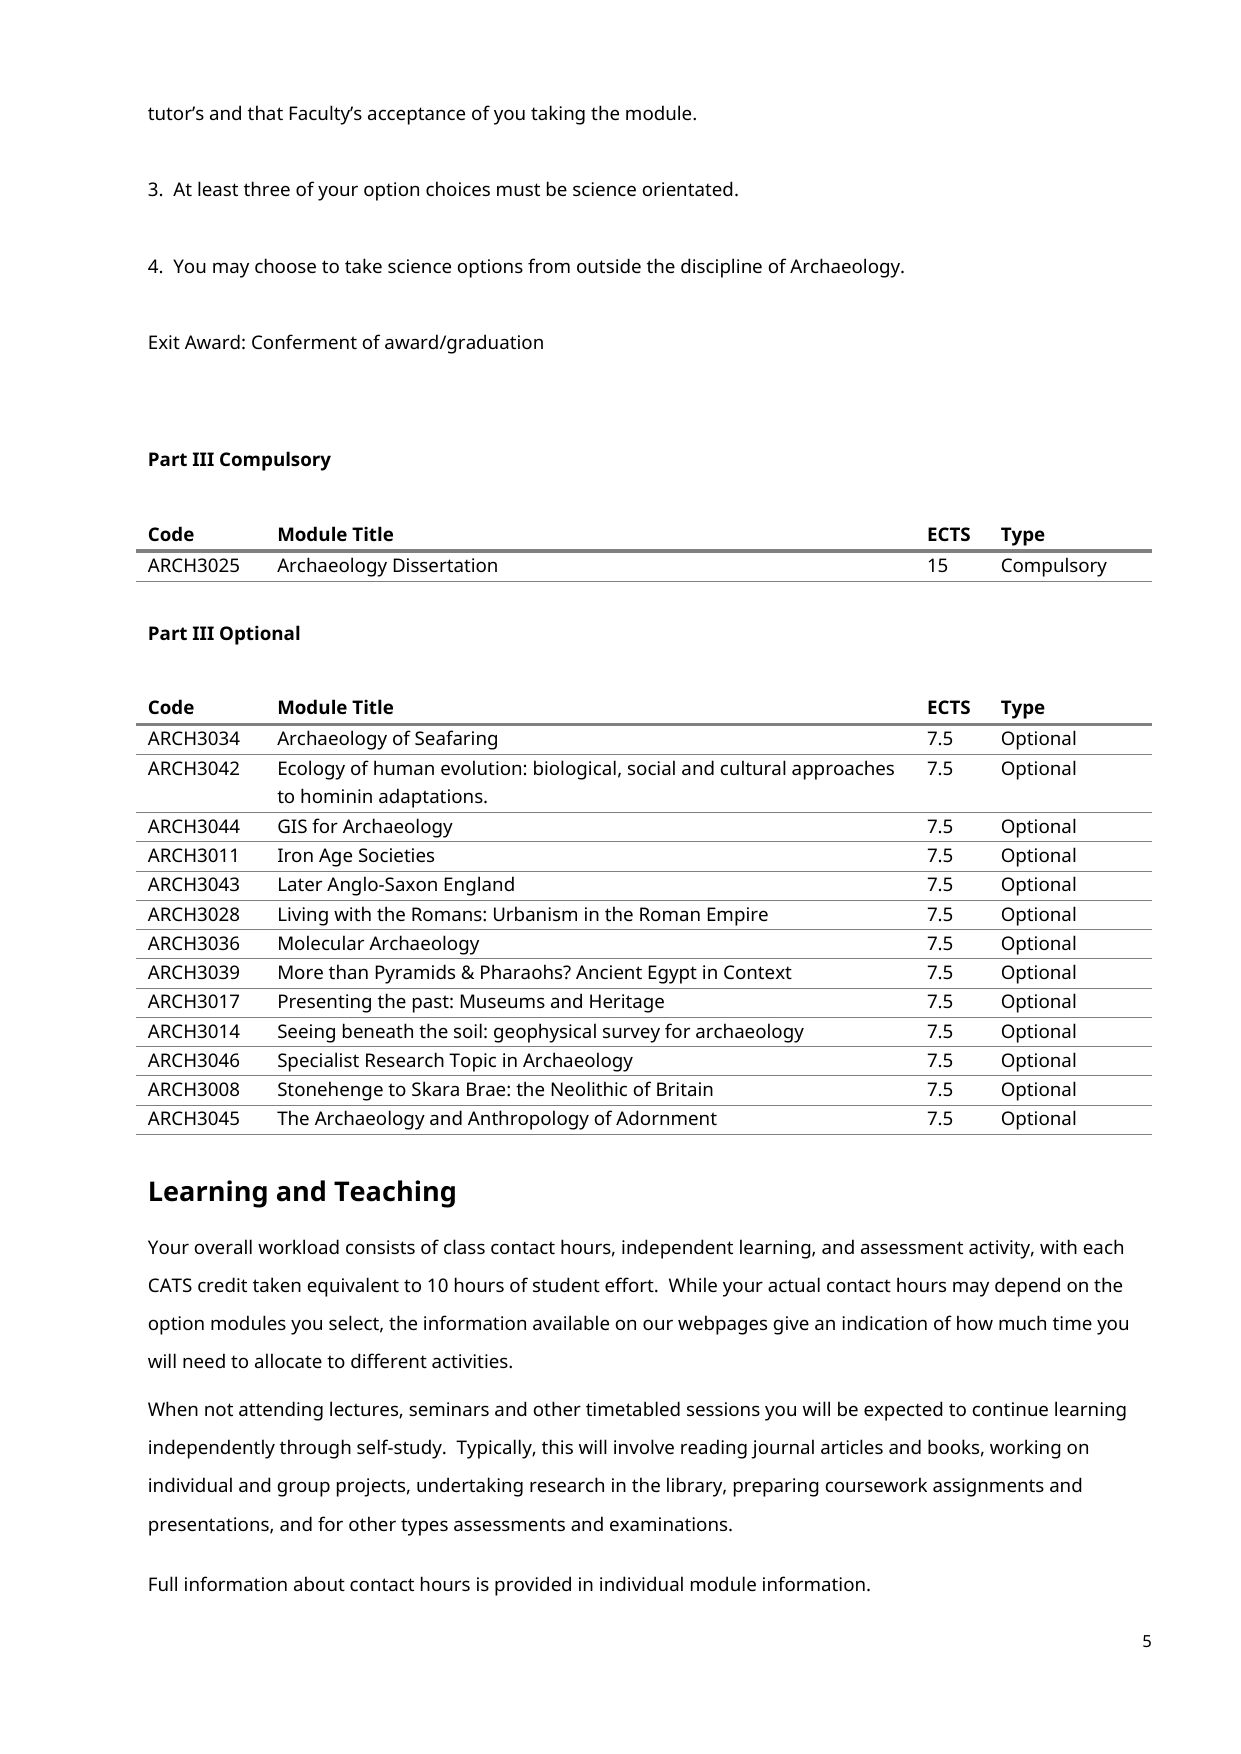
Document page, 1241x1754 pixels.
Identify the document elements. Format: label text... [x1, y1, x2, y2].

table_cell 7.5 [916, 755, 989, 812]
table_cell Part III Compulsory [136, 408, 1152, 521]
table_cell ARCH3036 [136, 930, 266, 958]
table_cell ARCH3017 [136, 989, 266, 1017]
table_cell Optional [989, 1106, 1152, 1134]
table_cell 7.5 [916, 989, 989, 1017]
table_cell Optional [989, 1018, 1152, 1046]
table_cell ARCH3046 [136, 1047, 266, 1075]
table_cell GIS for Archaeology [266, 813, 916, 841]
table_cell 7.5 [916, 726, 989, 754]
table_cell Optional [989, 755, 1152, 812]
table_cell The Archaeology and Anthropology of Adornment [266, 1106, 916, 1134]
table_cell ARCH3045 [136, 1106, 266, 1134]
table_cell Optional [989, 959, 1152, 988]
table_cell Archaeology of Seafaring [266, 726, 916, 754]
table_cell Optional [989, 726, 1152, 754]
table_cell 15 [916, 553, 989, 581]
table_cell ARCH3042 [136, 755, 266, 812]
table_cell Optional [989, 901, 1152, 929]
table_cell Presenting the past: Museums and Heritage [266, 989, 916, 1017]
table_cell Ecology of human evolution: biological, social and cultural approaches to hominin adaptations. [266, 755, 916, 812]
table_cell ARCH3028 [136, 901, 266, 929]
table_cell More than Pyramids & Pharaohs? Ancient Egypt in Context [266, 959, 916, 988]
table_cell ARCH3011 [136, 842, 266, 871]
table_cell 7.5 [916, 1018, 989, 1046]
table_cell Module Title [266, 521, 916, 549]
text When not attending lectures, seminars and other timetabled sessions you will be expected to continue learning independently through self-study. Typically, this will involve reading journal articles and books, working on individual and group projects, undertaking research in the library, preparing coursework assignments and presentations, and for other types assessments and examinations. [148, 1396, 1152, 1537]
table_cell Optional [989, 842, 1152, 871]
table_cell Code [136, 521, 266, 549]
table_cell Part III Optional [136, 582, 1152, 694]
table_cell 7.5 [916, 1047, 989, 1075]
table_cell Seeing beneath the soil: geophysical survey for archaeology [266, 1018, 916, 1046]
table_cell Optional [989, 1047, 1152, 1075]
table_cell ARCH3008 [136, 1076, 266, 1105]
table_cell ECTS [916, 694, 989, 723]
table_cell ARCH3025 [136, 553, 266, 581]
table_cell Compulsory [989, 553, 1152, 581]
table_cell ARCH3034 [136, 726, 266, 754]
table_cell tutor’s and that Faculty’s acceptance of you taking the module. 3. At least three of your option choices must be science orientated. 4. You may choose to take science options from outside the discipline of Archaeology. Exit Award: Conferment of award/graduation [136, 99, 1152, 408]
table_cell 7.5 [916, 901, 989, 929]
table_cell 7.5 [916, 930, 989, 958]
subtitle Learning and Teaching [148, 1172, 1152, 1209]
table_cell 7.5 [916, 1106, 989, 1134]
table_cell Later Anglo-Saxon England [266, 872, 916, 900]
table_cell ARCH3014 [136, 1018, 266, 1046]
table_cell ECTS [916, 521, 989, 549]
table_cell Stonehenge to Skara Brae: the Neolithic of Britain [266, 1076, 916, 1105]
table_cell Module Title [266, 694, 916, 723]
table_cell 7.5 [916, 813, 989, 841]
table_cell Living with the Romans: Urbanism in the Roman Empire [266, 901, 916, 929]
table_cell Iron Age Societies [266, 842, 916, 871]
table_cell Type [989, 694, 1152, 723]
table_cell 7.5 [916, 959, 989, 988]
table_cell Optional [989, 872, 1152, 900]
table_cell 7.5 [916, 872, 989, 900]
text Your overall workload consists of class contact hours, independent learning, and assessment activity, with each CATS credit taken equivalent to 10 hours of student effort. While your actual contact hours may depend on the option modules you select, the information available on our webpages give an indication of how much time you will need to allocate to different activities. [148, 1234, 1152, 1374]
table_cell 7.5 [916, 1076, 989, 1105]
table_cell Optional [989, 813, 1152, 841]
table_cell Code [136, 694, 266, 723]
table_cell 7.5 [916, 842, 989, 871]
table_cell Optional [989, 930, 1152, 958]
table_cell Archaeology Dissertation [266, 553, 916, 581]
table_cell Molecular Archaeology [266, 930, 916, 958]
table_cell ARCH3043 [136, 872, 266, 900]
table_cell ARCH3039 [136, 959, 266, 988]
table_cell Optional [989, 989, 1152, 1017]
table_cell Specialist Research Topic in Archaeology [266, 1047, 916, 1075]
table_cell Optional [989, 1076, 1152, 1105]
text Full information about contact hours is provided in individual module information. [148, 1571, 1152, 1597]
table_cell ARCH3044 [136, 813, 266, 841]
table_cell Type [989, 521, 1152, 549]
